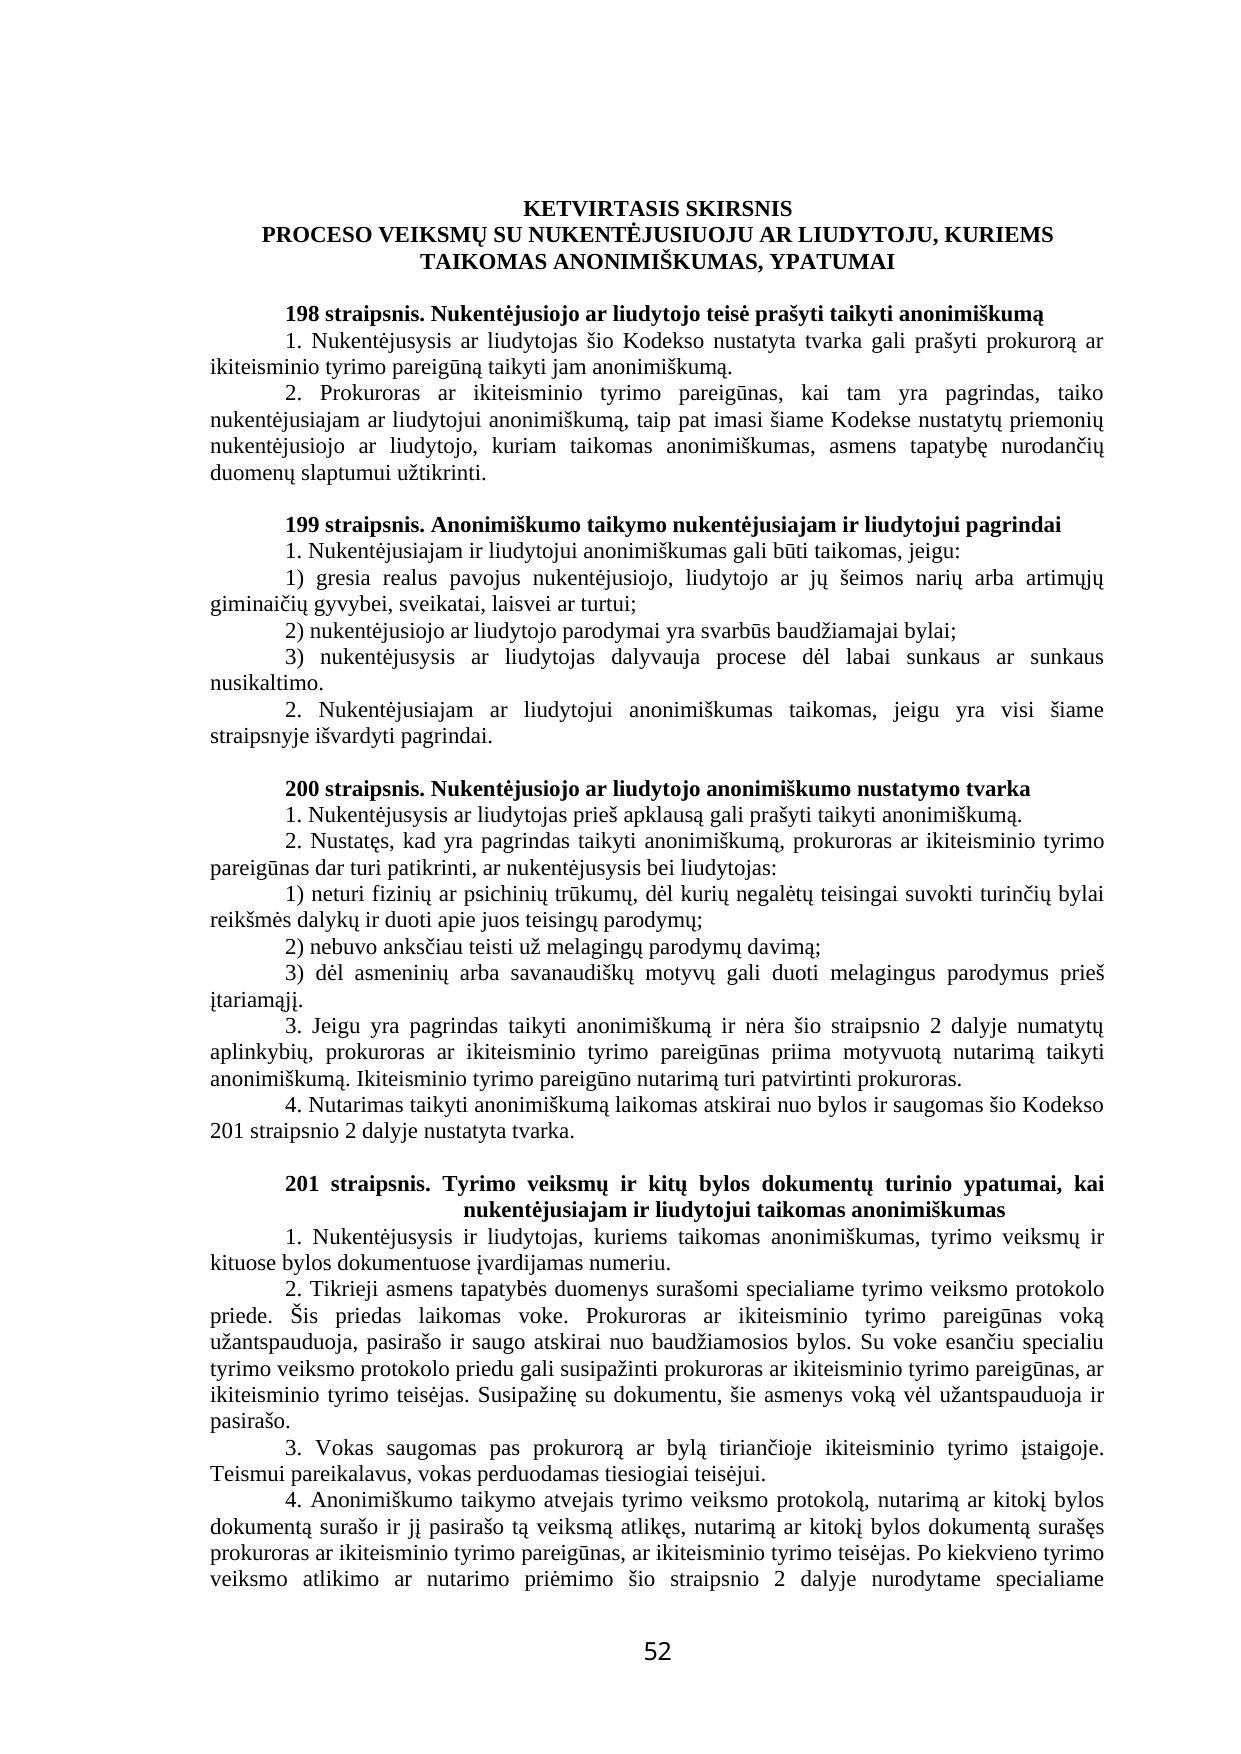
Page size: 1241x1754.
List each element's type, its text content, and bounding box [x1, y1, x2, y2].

subtitle KETVIRTASIS SKIRSNIS [210, 195, 1106, 221]
text 2. Nustatęs, kad yra pagrindas taikyti anonimiškumą, prokuroras ar ikiteisminio tyrimo pareigūnas dar turi patikrinti, ar nukentėjusysis bei liudytojas: [210, 827, 1106, 880]
text 201 straipsnis. Tyrimo veiksmų ir kitų bylos dokumentų turinio ypatumai, kai nukentėjusiajam ir liudytojui taikomas anonimiškumas [285, 1170, 1106, 1223]
text 198 straipsnis. Nukentėjusiojo ar liudytojo teisė prašyti taikyti anonimiškumą [285, 300, 1106, 327]
text 199 straipsnis. Anonimiškumo taikymo nukentėjusiajam ir liudytojui pagrindai [285, 511, 1106, 538]
text 2. Nukentėjusiajam ar liudytojui anonimiškumas taikomas, jeigu yra visi šiame straipsnyje išvardyti pagrindai. [210, 696, 1106, 748]
text 4. Nutarimas taikyti anonimiškumą laikomas atskirai nuo bylos ir saugomas šio Kodekso 201 straipsnio 2 dalyje nustatyta tvarka. [210, 1091, 1106, 1144]
text 3. Vokas saugomas pas prokurorą ar bylą tiriančioje ikiteisminio tyrimo įstaigoje. Teismui pareikalavus, vokas perduodamas tiesiogiai teisėjui. [210, 1434, 1106, 1486]
text Proceso veiksmų su nukentėjusiuoju ar liudytoju, kuriems taikomas anonimiškumas, ypatumai [210, 221, 1106, 274]
text 1) gresia realus pavojus nukentėjusiojo, liudytojo ar jų šeimos narių arba artimųjų giminaičių gyvybei, sveikatai, laisvei ar turtui; [210, 564, 1106, 617]
text 4. Anonimiškumo taikymo atvejais tyrimo veiksmo protokolą, nutarimą ar kitokį bylos dokumentą surašo ir jį pasirašo tą veiksmą atlikęs, nutarimą ar kitokį bylos dokumentą surašęs prokuroras ar ikiteisminio tyrimo pareigūnas, ar ikiteisminio tyrimo teisėjas. Po kiekvieno tyrimo veiksmo atlikimo ar nutarimo priėmimo šio straipsnio 2 dalyje nurodytame specialiame [210, 1486, 1106, 1592]
text 200 straipsnis. Nukentėjusiojo ar liudytojo anonimiškumo nustatymo tvarka [285, 775, 1106, 801]
text 2. Tikrieji asmens tapatybės duomenys surašomi specialiame tyrimo veiksmo protokolo priede. Šis priedas laikomas voke. Prokuroras ar ikiteisminio tyrimo pareigūnas voką užantspauduoja, pasirašo ir saugo atskirai nuo baudžiamosios bylos. Su voke esančiu specialiu tyrimo veiksmo protokolo priedu gali susipažinti prokuroras ar ikiteisminio tyrimo pareigūnas, ar ikiteisminio tyrimo teisėjas. Susipažinę su dokumentu, šie asmenys voką vėl užantspauduoja ir pasirašo. [210, 1276, 1106, 1434]
text 3) dėl asmeninių arba savanaudiškų motyvų gali duoti melagingus parodymus prieš įtariamąjį. [210, 959, 1106, 1012]
text 2. Prokuroras ar ikiteisminio tyrimo pareigūnas, kai tam yra pagrindas, taiko nukentėjusiajam ar liudytojui anonimiškumą, taip pat imasi šiame Kodekse nustatytų priemonių nukentėjusiojo ar liudytojo, kuriam taikomas anonimiškumas, asmens tapatybę nurodančių duomenų slaptumui užtikrinti. [210, 379, 1106, 485]
text 2) nukentėjusiojo ar liudytojo parodymai yra svarbūs baudžiamajai bylai; [210, 617, 1106, 643]
text 3. Jeigu yra pagrindas taikyti anonimiškumą ir nėra šio straipsnio 2 dalyje numatytų aplinkybių, prokuroras ar ikiteisminio tyrimo pareigūnas priima motyvuotą nutarimą taikyti anonimiškumą. Ikiteisminio tyrimo pareigūno nutarimą turi patvirtinti prokuroras. [210, 1012, 1106, 1091]
text 1. Nukentėjusiajam ir liudytojui anonimiškumas gali būti taikomas, jeigu: [210, 538, 1106, 564]
text 1. Nukentėjusysis ar liudytojas šio Kodekso nustatyta tvarka gali prašyti prokurorą ar ikiteisminio tyrimo pareigūną taikyti jam anonimiškumą. [210, 327, 1106, 379]
text 1) neturi fizinių ar psichinių trūkumų, dėl kurių negalėtų teisingai suvokti turinčių bylai reikšmės dalykų ir duoti apie juos teisingų parodymų; [210, 880, 1106, 933]
text 2) nebuvo anksčiau teisti už melagingų parodymų davimą; [210, 933, 1106, 959]
text 1. Nukentėjusysis ir liudytojas, kuriems taikomas anonimiškumas, tyrimo veiksmų ir kituose bylos dokumentuose įvardijamas numeriu. [210, 1223, 1106, 1276]
text 3) nukentėjusysis ar liudytojas dalyvauja procese dėl labai sunkaus ar sunkaus nusikaltimo. [210, 643, 1106, 696]
text 1. Nukentėjusysis ar liudytojas prieš apklausą gali prašyti taikyti anonimiškumą. [210, 801, 1106, 827]
